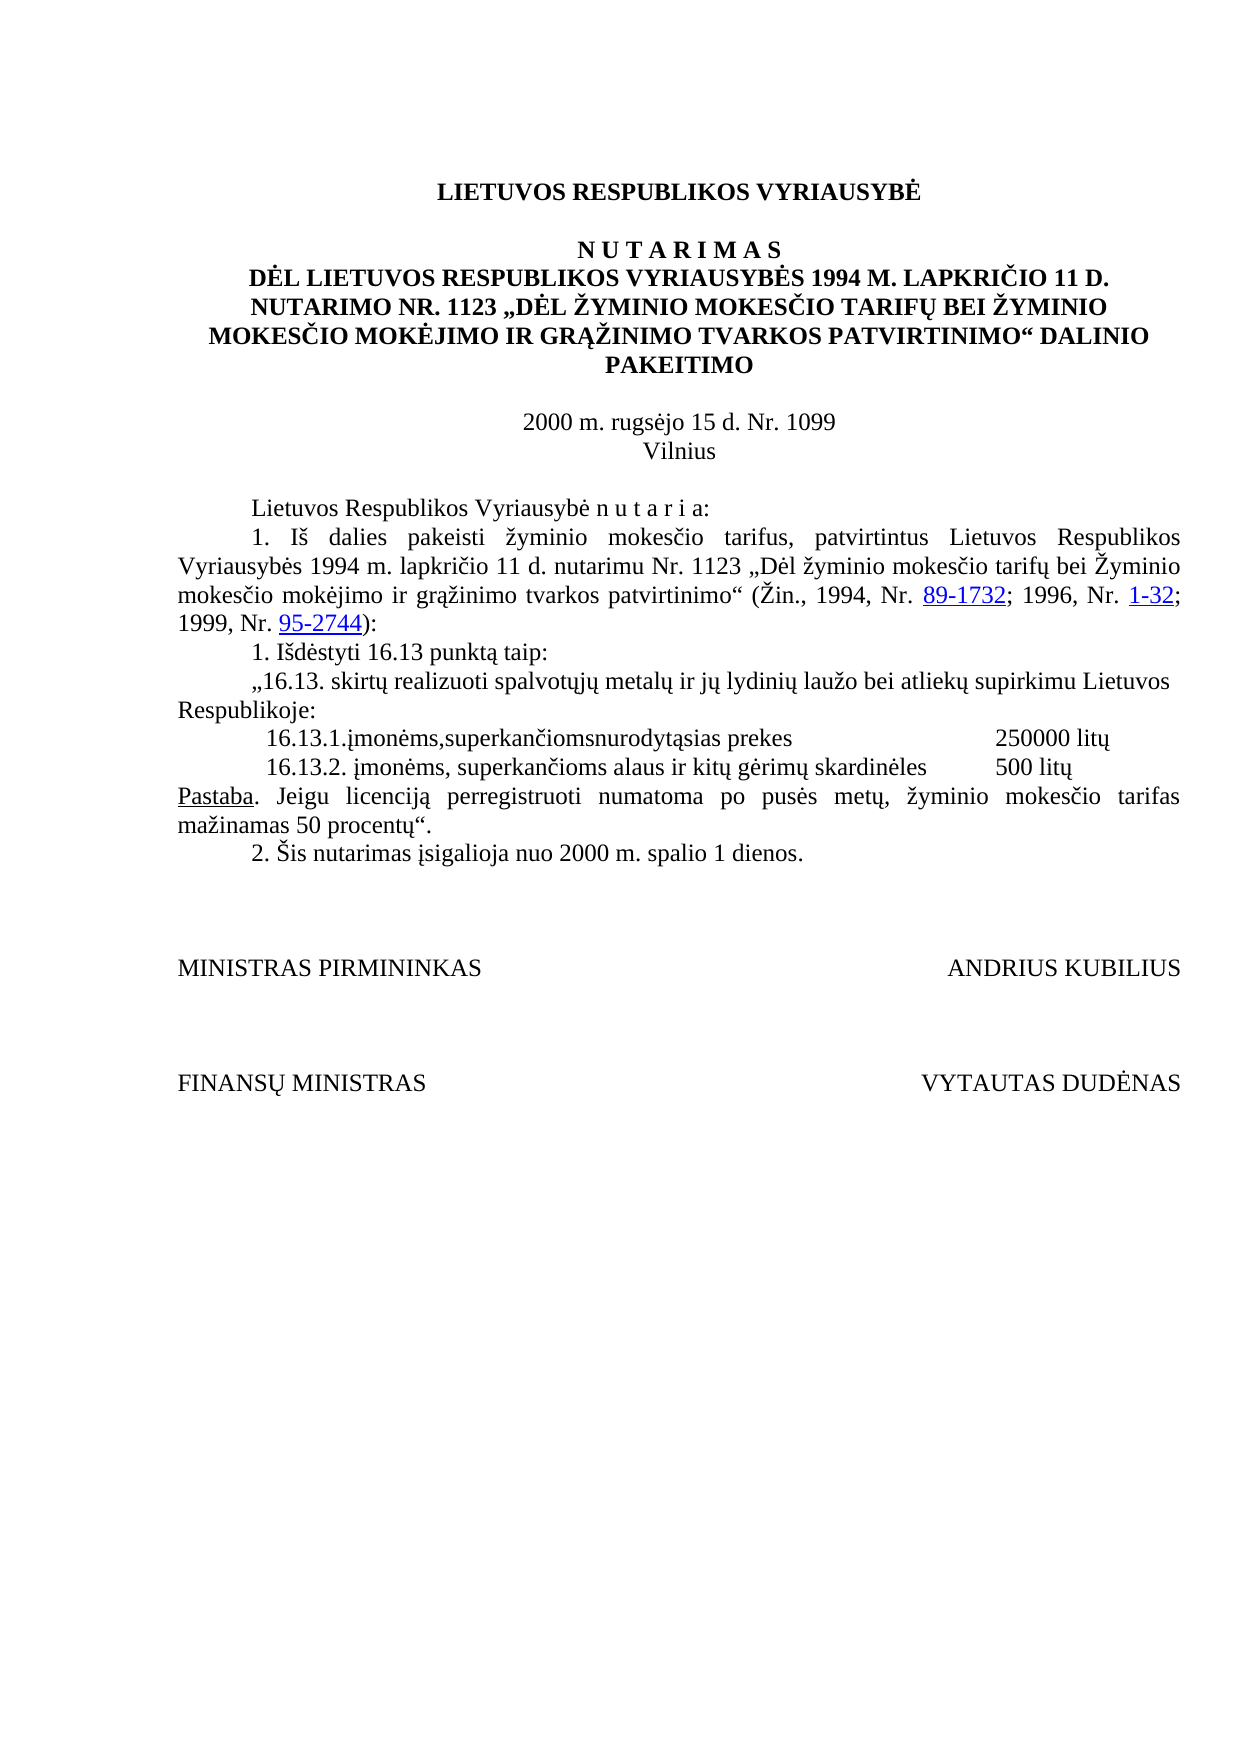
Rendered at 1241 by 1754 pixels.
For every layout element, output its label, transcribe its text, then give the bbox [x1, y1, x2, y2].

table_cell 16.13.2. įmonėms, superkančioms alaus ir kitų gėrimų skardinėles [177, 752, 984, 781]
text Vilnius [177, 436, 1181, 465]
text Pastaba. Jeigu licenciją perregistruoti numatoma po pusės metų, žyminio mokesčio tarifas mažinamas 50 procentų“. [177, 781, 1181, 838]
text DĖL LIETUVOS RESPUBLIKOS VYRIAUSYBĖS 1994 M. LAPKRIČIO 11 D. NUTARIMO NR. 1123 „DĖL ŽYMINIO MOKESČIO TARIFŲ BEI ŽYMINIO MOKESČIO MOKĖJIMO IR GRĄŽINIMO TVARKOS PATVIRTINIMO“ DALINIO PAKEITIMO [177, 263, 1181, 378]
text 1. Iš dalies pakeisti žyminio mokesčio tarifus, patvirtintus Lietuvos Respublikos Vyriausybės 1994 m. lapkričio 11 d. nutarimu Nr. 1123 „Dėl žyminio mokesčio tarifų bei Žyminio mokesčio mokėjimo ir grąžinimo tvarkos patvirtinimo“ (Žin., 1994, Nr. 89-1732; 1996, Nr. 1-32; 1999, Nr. 95-2744): [177, 522, 1181, 637]
text FINANSŲ MINISTRAS VYTAUTAS DUDĖNAS [177, 1068, 1181, 1097]
text Lietuvos Respublikos Vyriausybė nutaria: [177, 493, 1181, 522]
text 2. Šis nutarimas įsigalioja nuo 2000 m. spalio 1 dienos. [177, 838, 1181, 867]
table_header 16.13.1.įmonėms,superkančiomsnurodytąsias prekes [177, 724, 984, 752]
text N U T A R I M A S [177, 235, 1181, 263]
text 2000 m. rugsėjo 15 d. Nr. 1099 [177, 407, 1181, 436]
text 1. Išdėstyti 16.13 punktą taip: [177, 637, 1181, 666]
text LIETUVOS RESPUBLIKOS VYRIAUSYBĖ [177, 177, 1181, 206]
table_cell 500 litų [984, 752, 1204, 781]
text MINISTRAS PIRMININKAS ANDRIUS KUBILIUS [177, 953, 1181, 982]
text „16.13. skirtų realizuoti spalvotųjų metalų ir jų lydinių laužo bei atliekų supirkimu Lietuvos Respublikoje: [177, 666, 1181, 723]
table_header 250000 litų [984, 724, 1204, 752]
